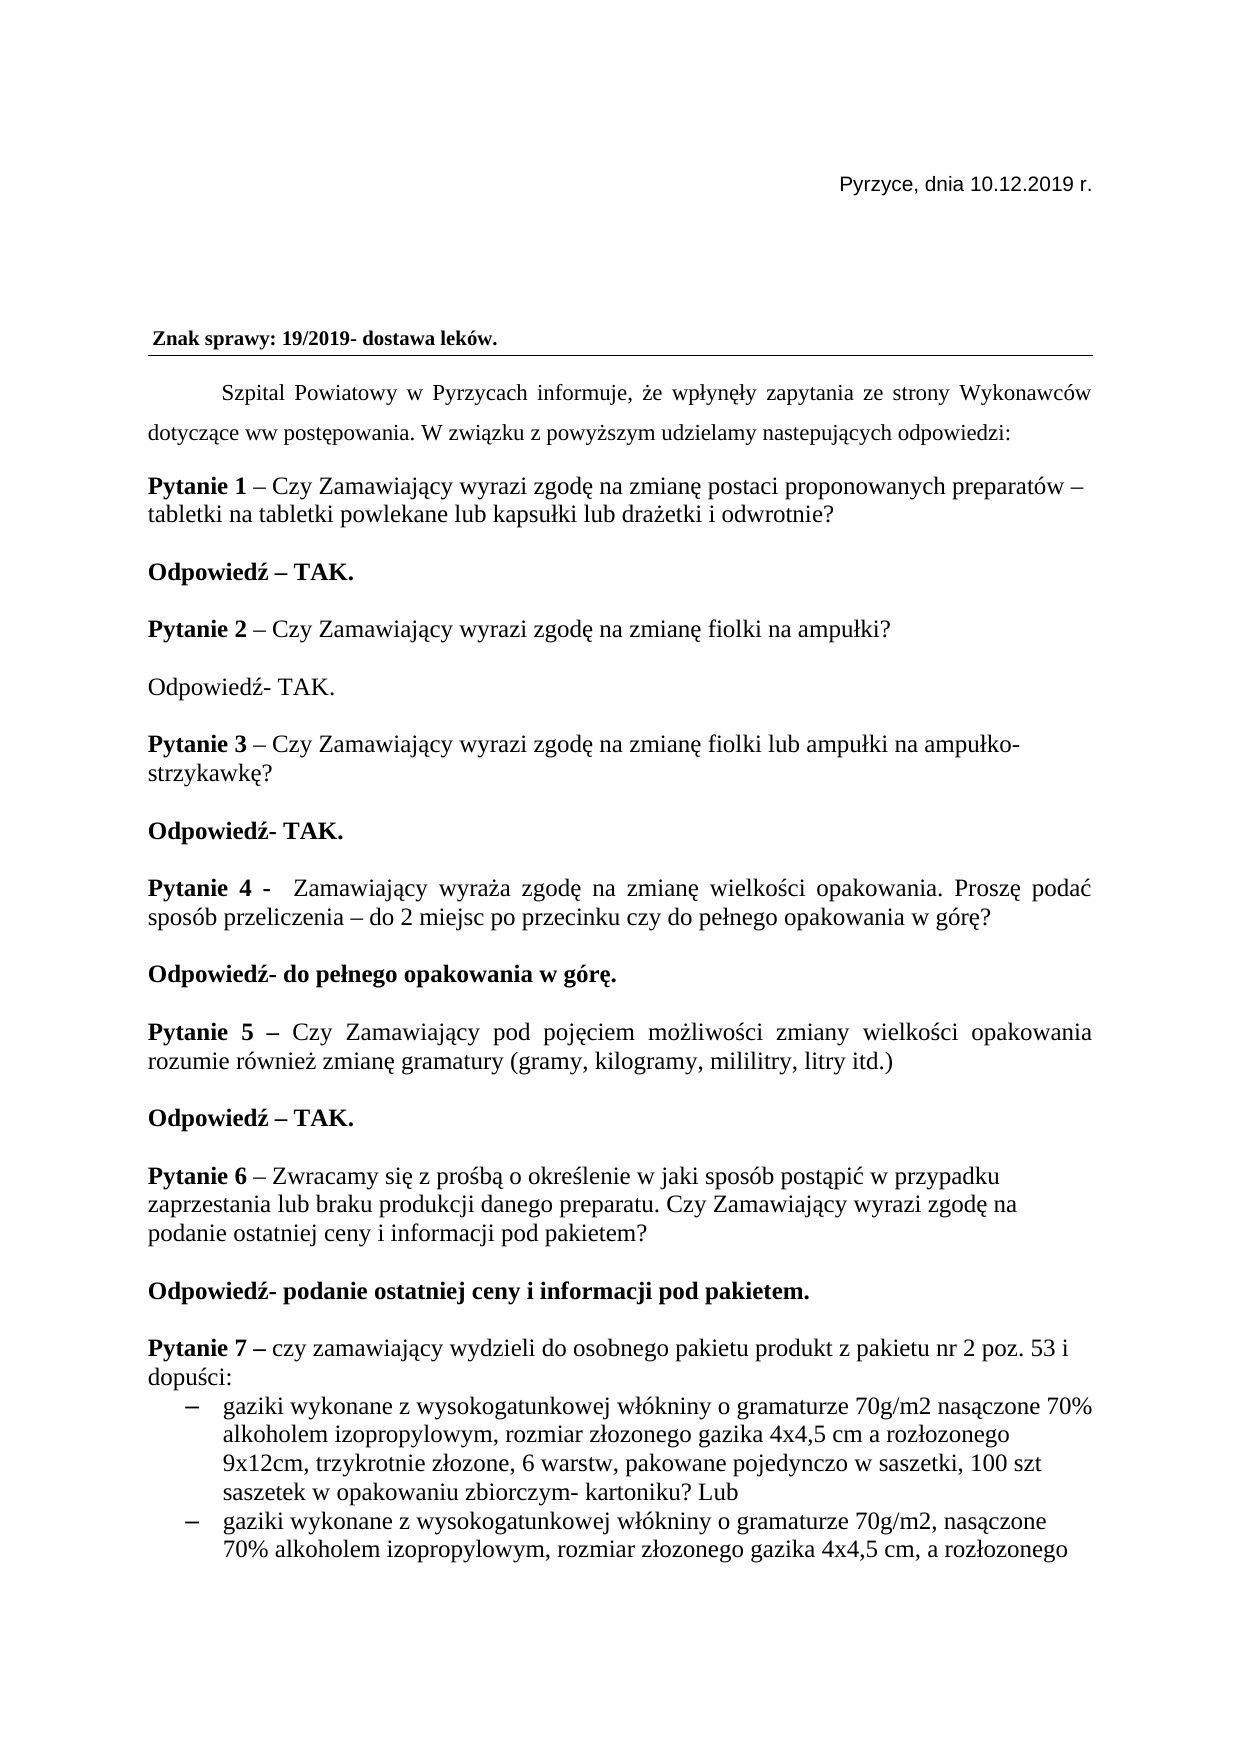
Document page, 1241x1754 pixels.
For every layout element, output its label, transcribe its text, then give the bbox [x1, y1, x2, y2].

text Pytanie 3 – Czy Zamawiający wyrazi zgodę na zmianę fiolki lub ampułki na ampułko-strzykawkę? [148, 729, 1093, 787]
text Odpowiedź- podanie ostatniej ceny i informacji pod pakietem. [148, 1276, 1093, 1304]
text Pytanie 5 – Czy Zamawiający pod pojęciem możliwości zmiany wielkości opakowania rozumie również zmianę gramatury (gramy, kilogramy, mililitry, litry itd.) [148, 1017, 1093, 1074]
text Pytanie 7 – czy zamawiający wydzieli do osobnego pakietu produkt z pakietu nr 2 poz. 53 i dopuści: [148, 1333, 1093, 1391]
text Pytanie 4 - Zamawiający wyraża zgodę na zmianę wielkości opakowania. Proszę podać sposób przeliczenia – do 2 miejsc po przecinku czy do pełnego opakowania w górę? [148, 873, 1093, 931]
text Odpowiedź- TAK. [148, 672, 1093, 701]
text Odpowiedź – TAK. [148, 1103, 1093, 1132]
text Odpowiedź – TAK. [148, 557, 1093, 586]
text Odpowiedź- TAK. [148, 816, 1093, 844]
text Szpital Powiatowy w Pyrzycach informuje, że wpłynęły zapytania ze strony Wykonawców dotyczące ww postępowania. W związku z powyższym udzielamy nastepujących odpowiedzi: [148, 379, 1093, 445]
text Pytanie 2 – Czy Zamawiający wyrazi zgodę na zmianę fiolki na ampułki? [148, 614, 1093, 643]
text Pyrzyce, dnia 10.12.2019 r. [148, 172, 1093, 196]
text Pytanie 6 – Zwracamy się z prośbą o określenie w jaki sposób postąpić w przypadku zaprzestania lub braku produkcji danego preparatu. Czy Zamawiający wyrazi zgodę na podanie ostatniej ceny i informacji pod pakietem? [148, 1161, 1093, 1247]
text Pytanie 1 – Czy Zamawiający wyrazi zgodę na zmianę postaci proponowanych preparatów – tabletki na tabletki powlekane lub kapsułki lub drażetki i odwrotnie? [148, 471, 1093, 528]
text Znak sprawy: 19/2019- dostawa leków. [148, 322, 1093, 355]
list gaziki wykonane z wysokogatunkowej włókniny o gramaturze 70g/m2 nasączone 70% alkoholem izopropylowym, rozmiar złozonego gazika 4x4,5 cm a rozłozonego 9x12cm, trzykrotnie złozone, 6 warstw, pakowane pojedynczo w saszetki, 100 szt saszetek w opakowaniu zbiorczym- kartoniku? Lub [185, 1391, 1093, 1506]
list gaziki wykonane z wysokogatunkowej włókniny o gramaturze 70g/m2, nasączone 70% alkoholem izopropylowym, rozmiar złozonego gazika 4x4,5 cm, a rozłozonego [185, 1506, 1093, 1563]
text Odpowiedź- do pełnego opakowania w górę. [148, 959, 1093, 988]
